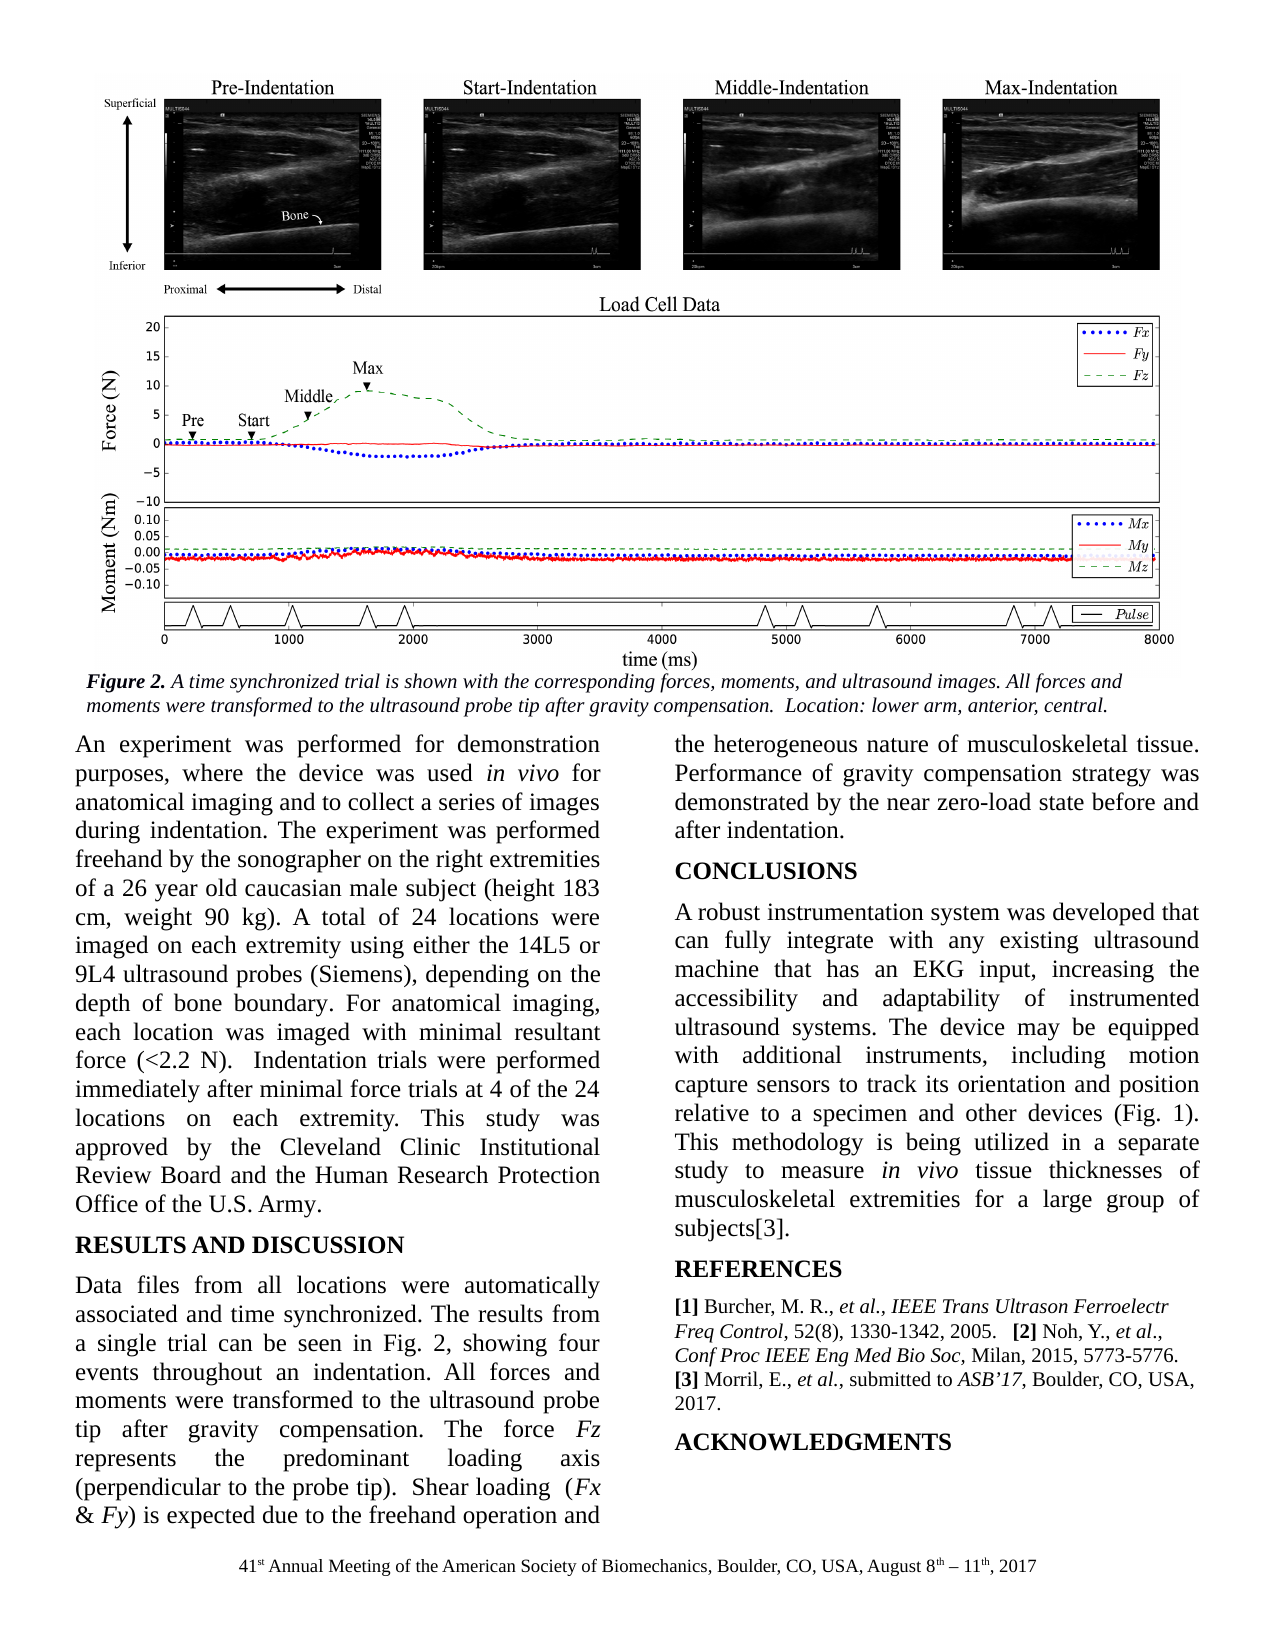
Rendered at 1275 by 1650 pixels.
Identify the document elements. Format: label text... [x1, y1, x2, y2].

text An experiment was performed for demonstration purposes, where the device was used in vivo for anatomical imaging and to collect a series of images during indentation. The experiment was performed freehand by the sonographer on the right extremities of a 26 year old caucasian male subject (height 183 cm, weight 90 kg). A total of 24 locations were imaged on each extremity using either the 14L5 or 9L4 ultrasound probes (Siemens), depending on the depth of bone boundary. For anatomical imaging, each location was imaged with minimal resultant force (<2.2 N). Indentation trials were performed immediately after minimal force trials at 4 of the 24 locations on each extremity. This study was approved by the Cleveland Clinic Institutional Review Board and the Human Research Protection Office of the U.S. Army. [75, 102, 601, 1218]
subtitle ACKNOWLEDGMENTS [674, 1427, 1200, 1456]
text CONCLUSIONS [674, 856, 1200, 885]
text Data files from all locations were automatically associated and time synchronized. The results from a single trial can be seen in Fig. 2, showing four events throughout an indentation. All forces and moments were transformed to the ultrasound probe tip after gravity compensation. The force Fz represents the predominant loading axis (perpendicular to the probe tip). Shear loading (Fx & Fy) is expected due to the freehand operation and the heterogeneous nature of musculoskeletal tissue. Performance of gravity compensation strategy was demonstrated by the near zero-load state before and after indentation. [75, 1271, 601, 1529]
text Data files from all locations were automatically associated and time synchronized. The results from a single trial can be seen in Fig. 2, showing four events throughout an indentation. All forces and moments were transformed to the ultrasound probe tip after gravity compensation. The force Fz represents the predominant loading axis (perpendicular to the probe tip). Shear loading (Fx & Fy) is expected due to the freehand operation and the heterogeneous nature of musculoskeletal tissue. Performance of gravity compensation strategy was demonstrated by the near zero-load state before and after indentation. [674, 73, 1200, 844]
text A robust instrumentation system was developed that can fully integrate with any existing ultrasound machine that has an EKG input, increasing the accessibility and adaptability of instrumented ultrasound systems. The device may be equipped with additional instruments, including motion capture sensors to track its orientation and position relative to a specimen and other devices (Fig. 1). This methodology is being utilized in a separate study to measure in vivo tissue thicknesses of musculoskeletal extremities for a large group of subjects[3]. [674, 897, 1200, 1242]
text [1] Burcher, M. R., et al., IEEE Trans Ultrason Ferroelectr Freq Control, 52(8), 1330-1342, 2005. [2] Noh, Y., et al., Conf Proc IEEE Eng Med Bio Soc, Milan, 2015, 5773-5776. [3] Morril, E., et al., submitted to ASB’17, Boulder, CO, USA, 2017. [674, 1294, 1200, 1415]
subtitle RESULTS AND DISCUSSION [75, 1230, 601, 1258]
picture [93, 73, 1182, 669]
text Figure 2. A time synchronized trial is shown with the corresponding forces, moments, and ultrasound images. All forces and moments were transformed to the ultrasound probe tip after gravity compensation. Location: lower arm, anterior, central. [86, 669, 1182, 717]
text REFERENCES [674, 1254, 1200, 1282]
